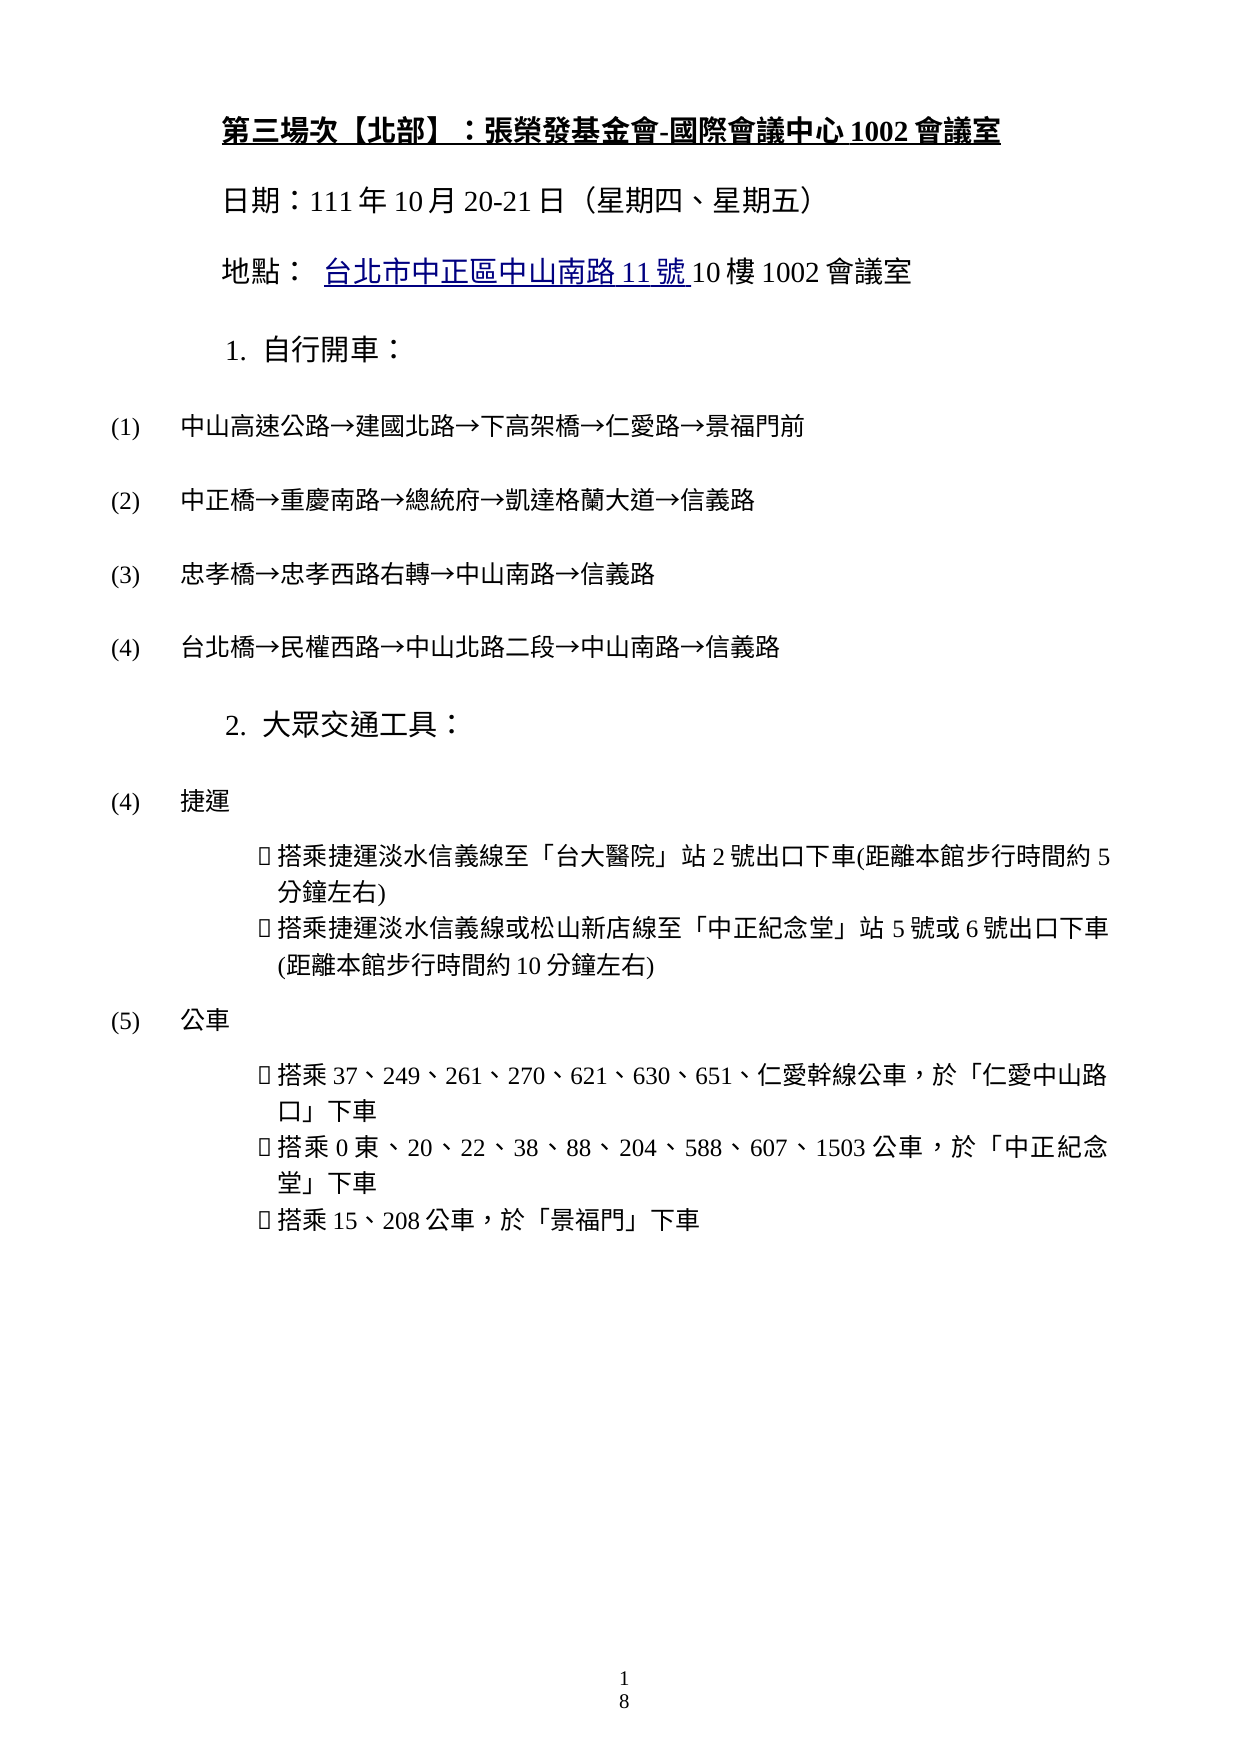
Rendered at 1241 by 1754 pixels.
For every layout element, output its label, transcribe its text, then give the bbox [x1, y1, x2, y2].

list 捷運 [111, 781, 1110, 818]
text 第三場次【北部】：張榮發基金會-國際會議中心1002會議室 [222, 114, 1110, 148]
list 自行開車： [225, 327, 1110, 369]
list 搭乘37、249、261、270、621、630、651、仁愛幹線公車，於「仁愛中山路口」下車 [257, 1055, 1110, 1128]
list 搭乘捷運淡水信義線或松山新店線至「中正紀念堂」站5號或6號出口下車(距離本館步行時間約10分鐘左右) [257, 909, 1110, 981]
list 搭乘15、208公車，於「景福門」下車 [257, 1200, 1110, 1236]
list 公車 [111, 1000, 1110, 1036]
list 大眾交通工具： [225, 702, 1110, 744]
list 中山高速公路→建國北路→下高架橋→仁愛路→景福門前 [111, 407, 1110, 443]
text 地點： 台北市中正區中山南路11號10樓1002會議室 [222, 256, 1110, 289]
list 台北橋→民權西路→中山北路二段→中山南路→信義路 [111, 628, 1110, 664]
list 中正橋→重慶南路→總統府→凱達格蘭大道→信義路 [111, 480, 1110, 517]
list 搭乘捷運淡水信義線至「台大醫院」站2號出口下車(距離本館步行時間約5分鐘左右) [257, 836, 1110, 909]
text 日期：111年10月20-21日（星期四、星期五） [222, 185, 1110, 218]
list 忠孝橋→忠孝西路右轉→中山南路→信義路 [111, 554, 1110, 590]
list 搭乘0東、20、22、38、88、204、588、607、1503公車，於「中正紀念堂」下車 [257, 1128, 1110, 1200]
